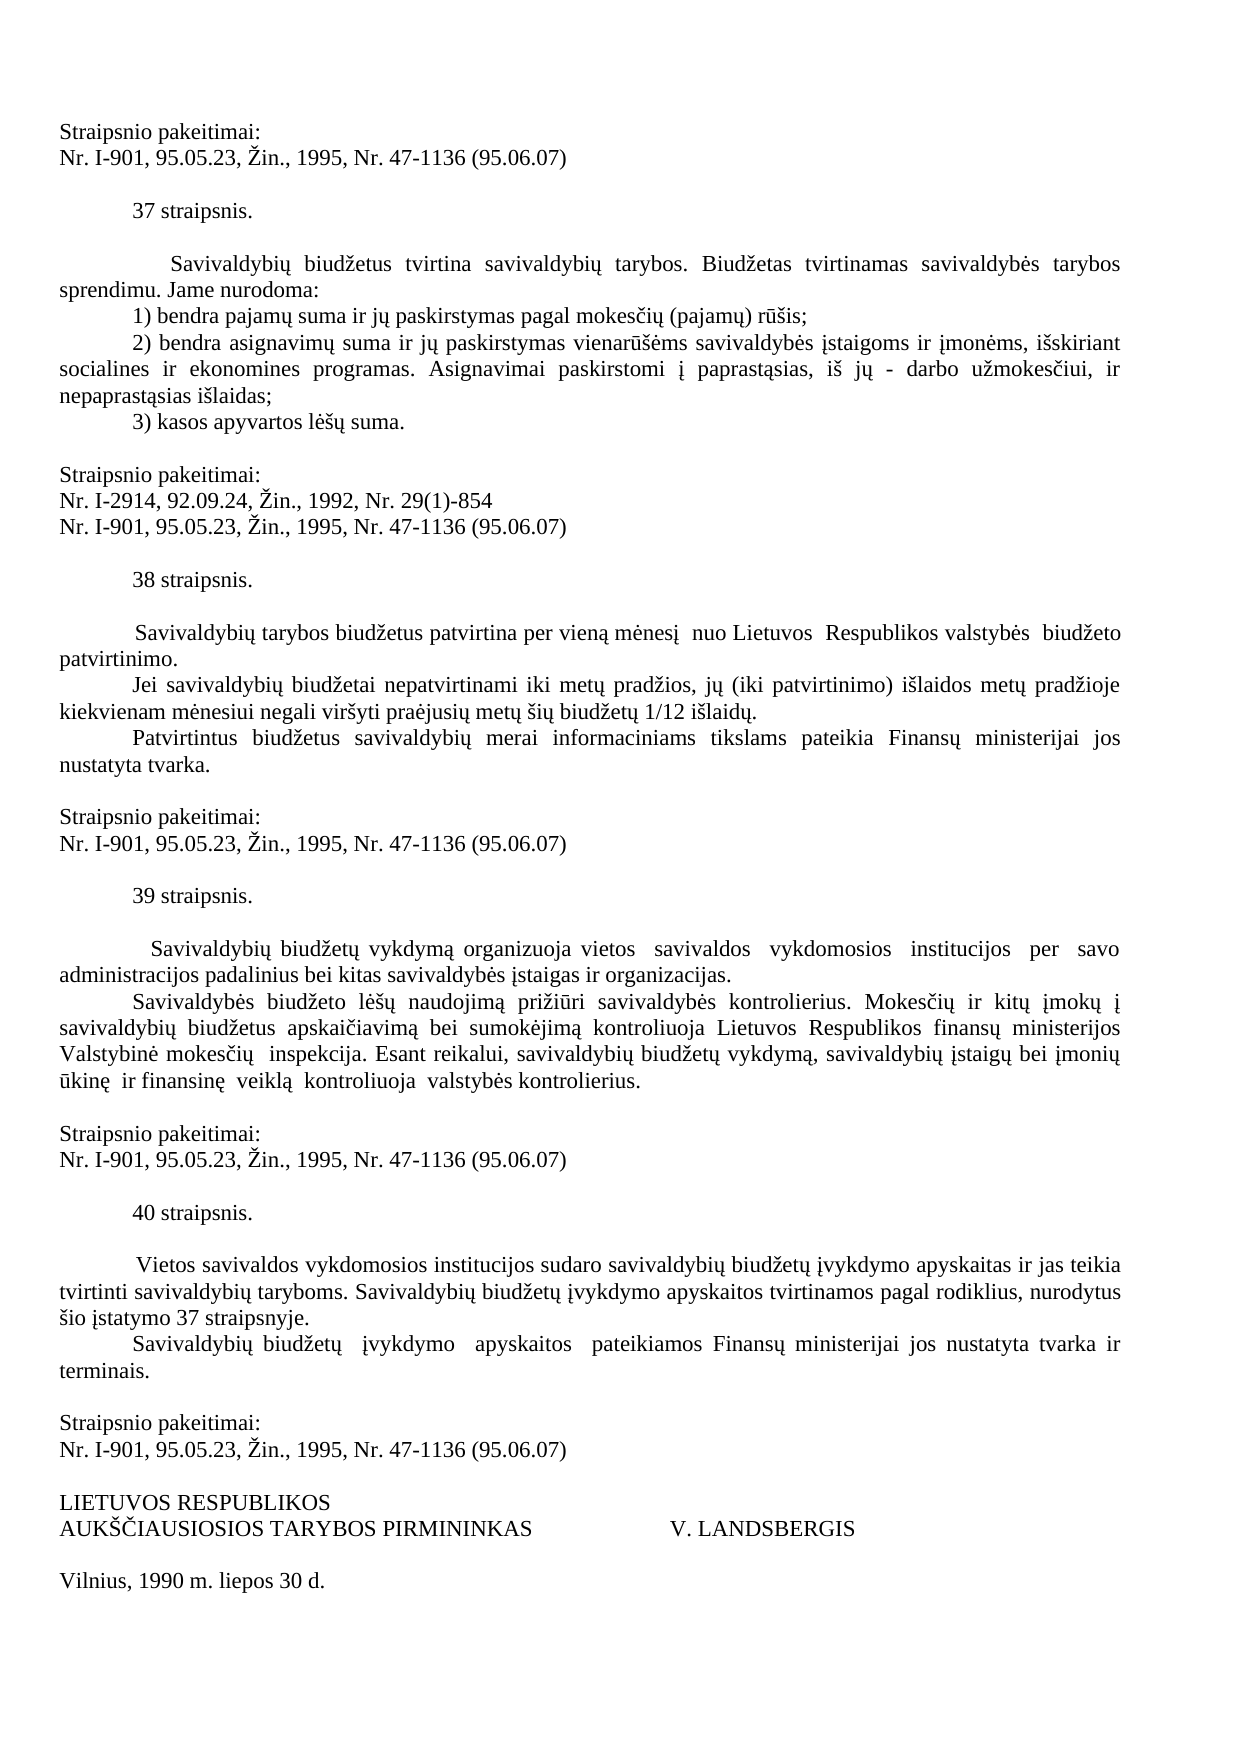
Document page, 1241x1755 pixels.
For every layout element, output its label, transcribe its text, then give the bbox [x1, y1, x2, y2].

text Nr. I-901, 95.05.23, Žin., 1995, Nr. 47-1136 (95.06.07) [59, 1146, 1122, 1172]
text Straipsnio pakeitimai: [59, 803, 1122, 830]
text LIETUVOS RESPUBLIKOS [59, 1488, 1122, 1515]
text 39 straipsnis. [59, 882, 1122, 909]
text Straipsnio pakeitimai: [59, 1119, 1122, 1146]
text Savivaldybių biudžetus tvirtina savivaldybių tarybos. Biudžetas tvirtinamas savivaldybės tarybos sprendimu. Jame nurodoma: [59, 250, 1122, 303]
text Nr. I-901, 95.05.23, Žin., 1995, Nr. 47-1136 (95.06.07) [59, 830, 1122, 856]
text Jei savivaldybių biudžetai nepatvirtinami iki metų pradžios, jų (iki patvirtinimo) išlaidos metų pradžioje kiekvienam mėnesiui negali viršyti praėjusių metų šių biudžetų 1/12 išlaidų. [59, 672, 1122, 724]
text Nr. I-2914, 92.09.24, Žin., 1992, Nr. 29(1)-854 [59, 487, 1122, 513]
text Savivaldybės biudžeto lėšų naudojimą prižiūri savivaldybės kontrolierius. Mokesčių ir kitų įmokų į savivaldybių biudžetus apskaičiavimą bei sumokėjimą kontroliuoja Lietuvos Respublikos finansų ministerijos Valstybinė mokesčių inspekcija. Esant reikalui, savivaldybių biudžetų vykdymą, savivaldybių įstaigų bei įmonių ūkinę ir finansinę veiklą kontroliuoja valstybės kontrolierius. [59, 988, 1122, 1093]
text 37 straipsnis. [59, 197, 1122, 223]
text Vilnius, 1990 m. liepos 30 d. [59, 1568, 1122, 1594]
text Savivaldybių tarybos biudžetus patvirtina per vieną mėnesį nuo Lietuvos Respublikos valstybės biudžeto patvirtinimo. [59, 619, 1122, 672]
text Nr. I-901, 95.05.23, Žin., 1995, Nr. 47-1136 (95.06.07) [59, 513, 1122, 540]
text Patvirtintus biudžetus savivaldybių merai informaciniams tikslams pateikia Finansų ministerijai jos nustatyta tvarka. [59, 724, 1122, 777]
text 2) bendra asignavimų suma ir jų paskirstymas vienarūšėms savivaldybės įstaigoms ir įmonėms, išskiriant socialines ir ekonomines programas. Asignavimai paskirstomi į paprastąsias, iš jų - darbo užmokesčiui, ir nepaprastąsias išlaidas; [59, 329, 1122, 408]
text AUKŠČIAUSIOSIOS TARYBOS PIRMININKAS V. LANDSBERGIS [59, 1515, 1122, 1541]
text 3) kasos apyvartos lėšų suma. [59, 408, 1122, 434]
text Vietos savivaldos vykdomosios institucijos sudaro savivaldybių biudžetų įvykdymo apyskaitas ir jas teikia tvirtinti savivaldybių taryboms. Savivaldybių biudžetų įvykdymo apyskaitos tvirtinamos pagal rodiklius, nurodytus šio įstatymo 37 straipsnyje. [59, 1251, 1122, 1330]
text Nr. I-901, 95.05.23, Žin., 1995, Nr. 47-1136 (95.06.07) [59, 144, 1122, 171]
text 38 straipsnis. [59, 566, 1122, 592]
text Straipsnio pakeitimai: [59, 1409, 1122, 1436]
text Nr. I-901, 95.05.23, Žin., 1995, Nr. 47-1136 (95.06.07) [59, 1436, 1122, 1462]
text Savivaldybių biudžetų įvykdymo apyskaitos pateikiamos Finansų ministerijai jos nustatyta tvarka ir terminais. [59, 1330, 1122, 1383]
text Straipsnio pakeitimai: [59, 118, 1122, 144]
text 40 straipsnis. [59, 1199, 1122, 1225]
text 1) bendra pajamų suma ir jų paskirstymas pagal mokesčių (pajamų) rūšis; [59, 303, 1122, 329]
text Savivaldybių biudžetų vykdymą organizuoja vietos savivaldos vykdomosios institucijos per savo administracijos padalinius bei kitas savivaldybės įstaigas ir organizacijas. [59, 935, 1122, 988]
text Straipsnio pakeitimai: [59, 461, 1122, 487]
